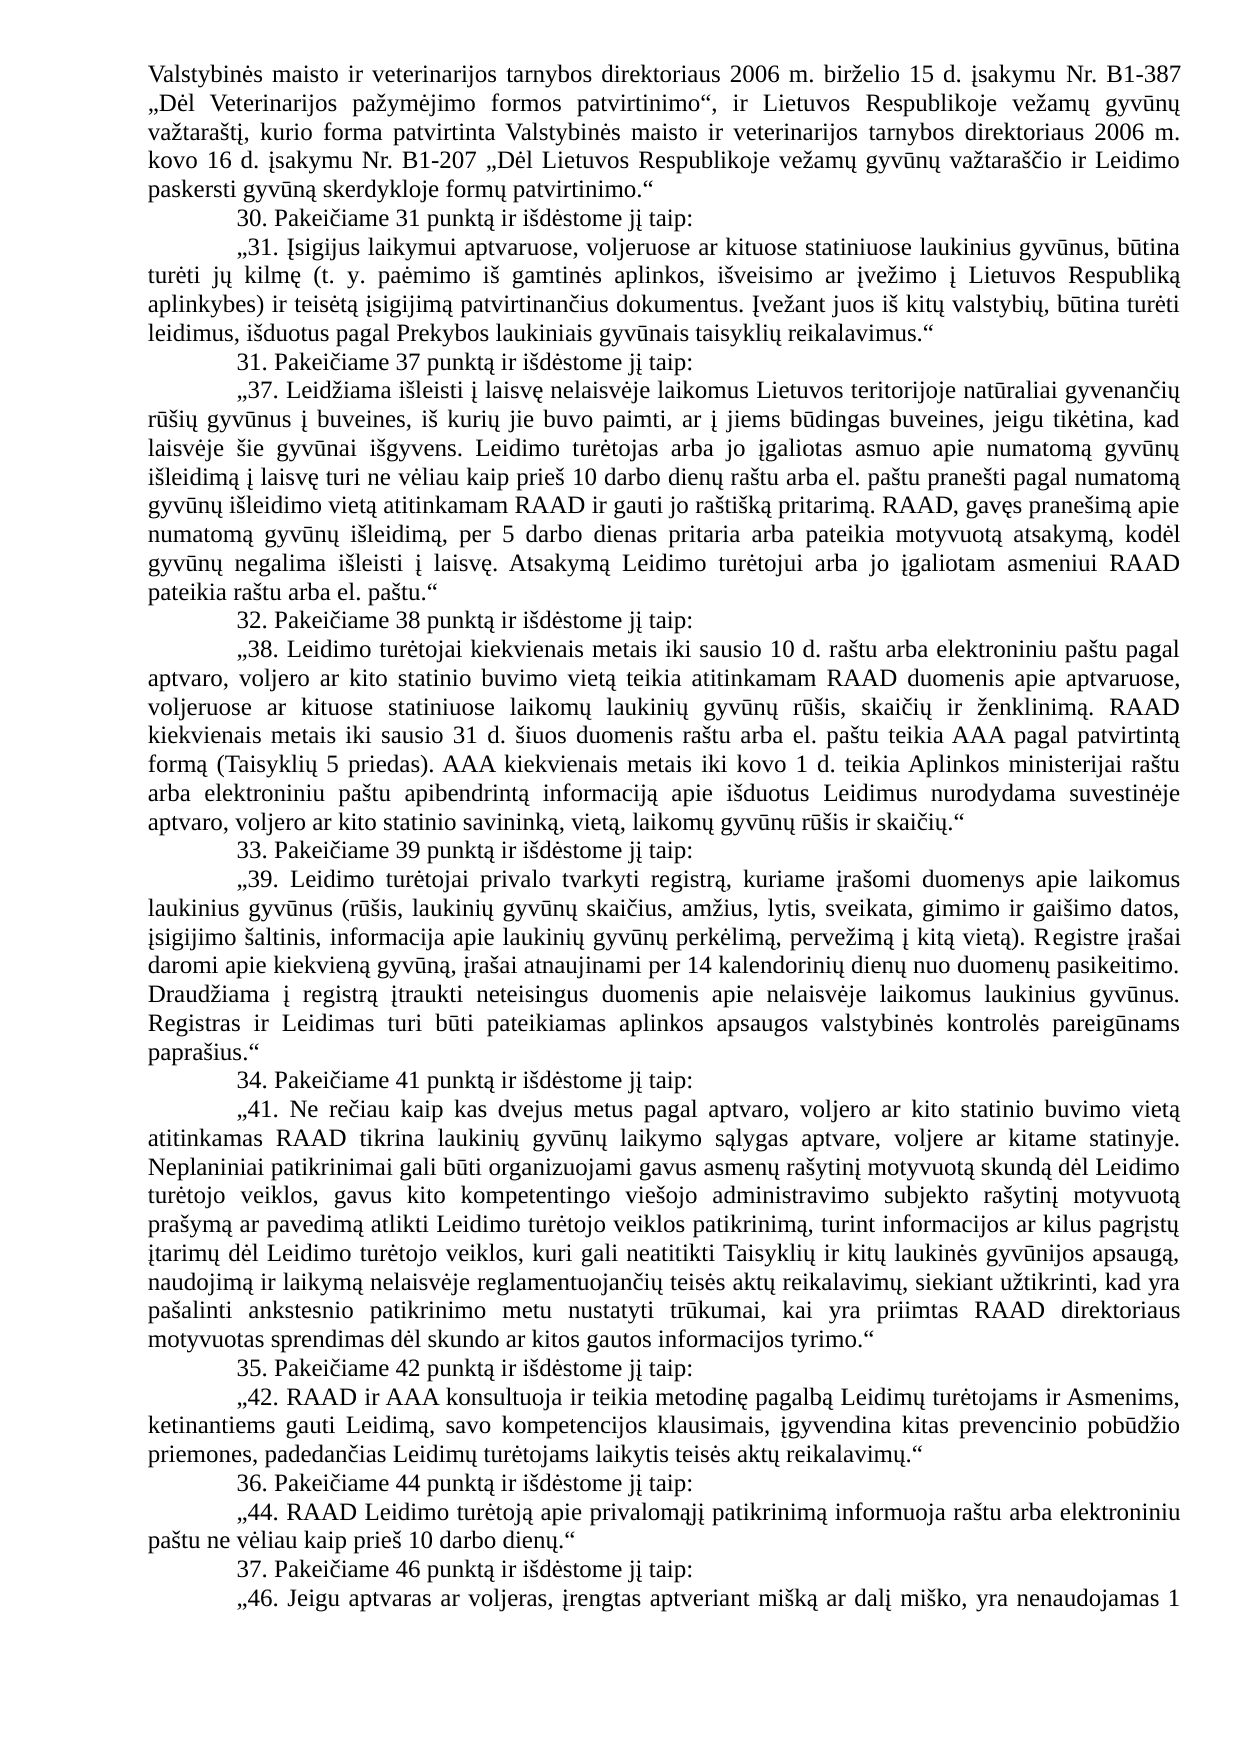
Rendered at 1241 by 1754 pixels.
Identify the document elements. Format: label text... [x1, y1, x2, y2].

text „38. Leidimo turėtojai kiekvienais metais iki sausio 10 d. raštu arba elektroniniu paštu pagal aptvaro, voljero ar kito statinio buvimo vietą teikia atitinkamam RAAD duomenis apie aptvaruose, voljeruose ar kituose statiniuose laikomų laukinių gyvūnų rūšis, skaičių ir ženklinimą. RAAD kiekvienais metais iki sausio 31 d. šiuos duomenis raštu arba el. paštu teikia AAA pagal patvirtintą formą (Taisyklių 5 priedas). AAA kiekvienais metais iki kovo 1 d. teikia Aplinkos ministerijai raštu arba elektroniniu paštu apibendrintą informaciją apie išduotus Leidimus nurodydama suvestinėje aptvaro, voljero ar kito statinio savininką, vietą, laikomų gyvūnų rūšis ir skaičių.“ [148, 634, 1181, 835]
text „42. RAAD ir AAA konsultuoja ir teikia metodinę pagalbą Leidimų turėtojams ir Asmenims, ketinantiems gauti Leidimą, savo kompetencijos klausimais, įgyvendina kitas prevencinio pobūdžio priemones, padedančias Leidimų turėtojams laikytis teisės aktų reikalavimų.“ [148, 1382, 1181, 1468]
text 35. Pakeičiame 42 punktą ir išdėstome jį taip: [148, 1353, 1181, 1382]
text 34. Pakeičiame 41 punktą ir išdėstome jį taip: [148, 1065, 1181, 1094]
text 37. Pakeičiame 46 punktą ir išdėstome jį taip: [148, 1554, 1181, 1583]
text „44. RAAD Leidimo turėtoją apie privalomąjį patikrinimą informuoja raštu arba elektroniniu paštu ne vėliau kaip prieš 10 darbo dienų.“ [148, 1497, 1181, 1554]
text 36. Pakeičiame 44 punktą ir išdėstome jį taip: [148, 1468, 1181, 1497]
text „37. Leidžiama išleisti į laisvę nelaisvėje laikomus Lietuvos teritorijoje natūraliai gyvenančių rūšių gyvūnus į buveines, iš kurių jie buvo paimti, ar į jiems būdingas buveines, jeigu tikėtina, kad laisvėje šie gyvūnai išgyvens. Leidimo turėtojas arba jo įgaliotas asmuo apie numatomą gyvūnų išleidimą į laisvę turi ne vėliau kaip prieš 10 darbo dienų raštu arba el. paštu pranešti pagal numatomą gyvūnų išleidimo vietą atitinkamam RAAD ir gauti jo raštišką pritarimą. RAAD, gavęs pranešimą apie numatomą gyvūnų išleidimą, per 5 darbo dienas pritaria arba pateikia motyvuotą atsakymą, kodėl gyvūnų negalima išleisti į laisvę. Atsakymą Leidimo turėtojui arba jo įgaliotam asmeniui RAAD pateikia raštu arba el. paštu.“ [148, 375, 1181, 605]
text 31. Pakeičiame 37 punktą ir išdėstome jį taip: [148, 347, 1181, 375]
text „46. Jeigu aptvaras ar voljeras, įrengtas aptveriant mišką ar dalį miško, yra nenaudojamas 1 [148, 1583, 1181, 1612]
text „31. Įsigijus laikymui aptvaruose, voljeruose ar kituose statiniuose laukinius gyvūnus, būtina turėti jų kilmę (t. y. paėmimo iš gamtinės aplinkos, išveisimo ar įvežimo į Lietuvos Respubliką aplinkybes) ir teisėtą įsigijimą patvirtinančius dokumentus. Įvežant juos iš kitų valstybių, būtina turėti leidimus, išduotus pagal Prekybos laukiniais gyvūnais taisyklių reikalavimus.“ [148, 232, 1181, 347]
text „39. Leidimo turėtojai privalo tvarkyti registrą, kuriame įrašomi duomenys apie laikomus laukinius gyvūnus (rūšis, laukinių gyvūnų skaičius, amžius, lytis, sveikata, gimimo ir gaišimo datos, įsigijimo šaltinis, informacija apie laukinių gyvūnų perkėlimą, pervežimą į kitą vietą). Registre įrašai daromi apie kiekvieną gyvūną, įrašai atnaujinami per 14 kalendorinių dienų nuo duomenų pasikeitimo. Draudžiama į registrą įtraukti neteisingus duomenis apie nelaisvėje laikomus laukinius gyvūnus. Registras ir Leidimas turi būti pateikiamas aplinkos apsaugos valstybinės kontrolės pareigūnams paprašius.“ [148, 864, 1181, 1065]
text Valstybinės maisto ir veterinarijos tarnybos direktoriaus 2006 m. birželio 15 d. įsakymu Nr. B1-387 „Dėl Veterinarijos pažymėjimo formos patvirtinimo“, ir Lietuvos Respublikoje vežamų gyvūnų važtaraštį, kurio forma patvirtinta Valstybinės maisto ir veterinarijos tarnybos direktoriaus 2006 m. kovo 16 d. įsakymu Nr. B1-207 „Dėl Lietuvos Respublikoje vežamų gyvūnų važtaraščio ir Leidimo paskersti gyvūną skerdykloje formų patvirtinimo.“ [148, 59, 1181, 203]
text 32. Pakeičiame 38 punktą ir išdėstome jį taip: [148, 605, 1181, 634]
text 33. Pakeičiame 39 punktą ir išdėstome jį taip: [148, 835, 1181, 864]
text „41. Ne rečiau kaip kas dvejus metus pagal aptvaro, voljero ar kito statinio buvimo vietą atitinkamas RAAD tikrina laukinių gyvūnų laikymo sąlygas aptvare, voljere ar kitame statinyje. Neplaniniai patikrinimai gali būti organizuojami gavus asmenų rašytinį motyvuotą skundą dėl Leidimo turėtojo veiklos, gavus kito kompetentingo viešojo administravimo subjekto rašytinį motyvuotą prašymą ar pavedimą atlikti Leidimo turėtojo veiklos patikrinimą, turint informacijos ar kilus pagrįstų įtarimų dėl Leidimo turėtojo veiklos, kuri gali neatitikti Taisyklių ir kitų laukinės gyvūnijos apsaugą, naudojimą ir laikymą nelaisvėje reglamentuojančių teisės aktų reikalavimų, siekiant užtikrinti, kad yra pašalinti ankstesnio patikrinimo metu nustatyti trūkumai, kai yra priimtas RAAD direktoriaus motyvuotas sprendimas dėl skundo ar kitos gautos informacijos tyrimo.“ [148, 1094, 1181, 1353]
text 30. Pakeičiame 31 punktą ir išdėstome jį taip: [148, 203, 1181, 232]
